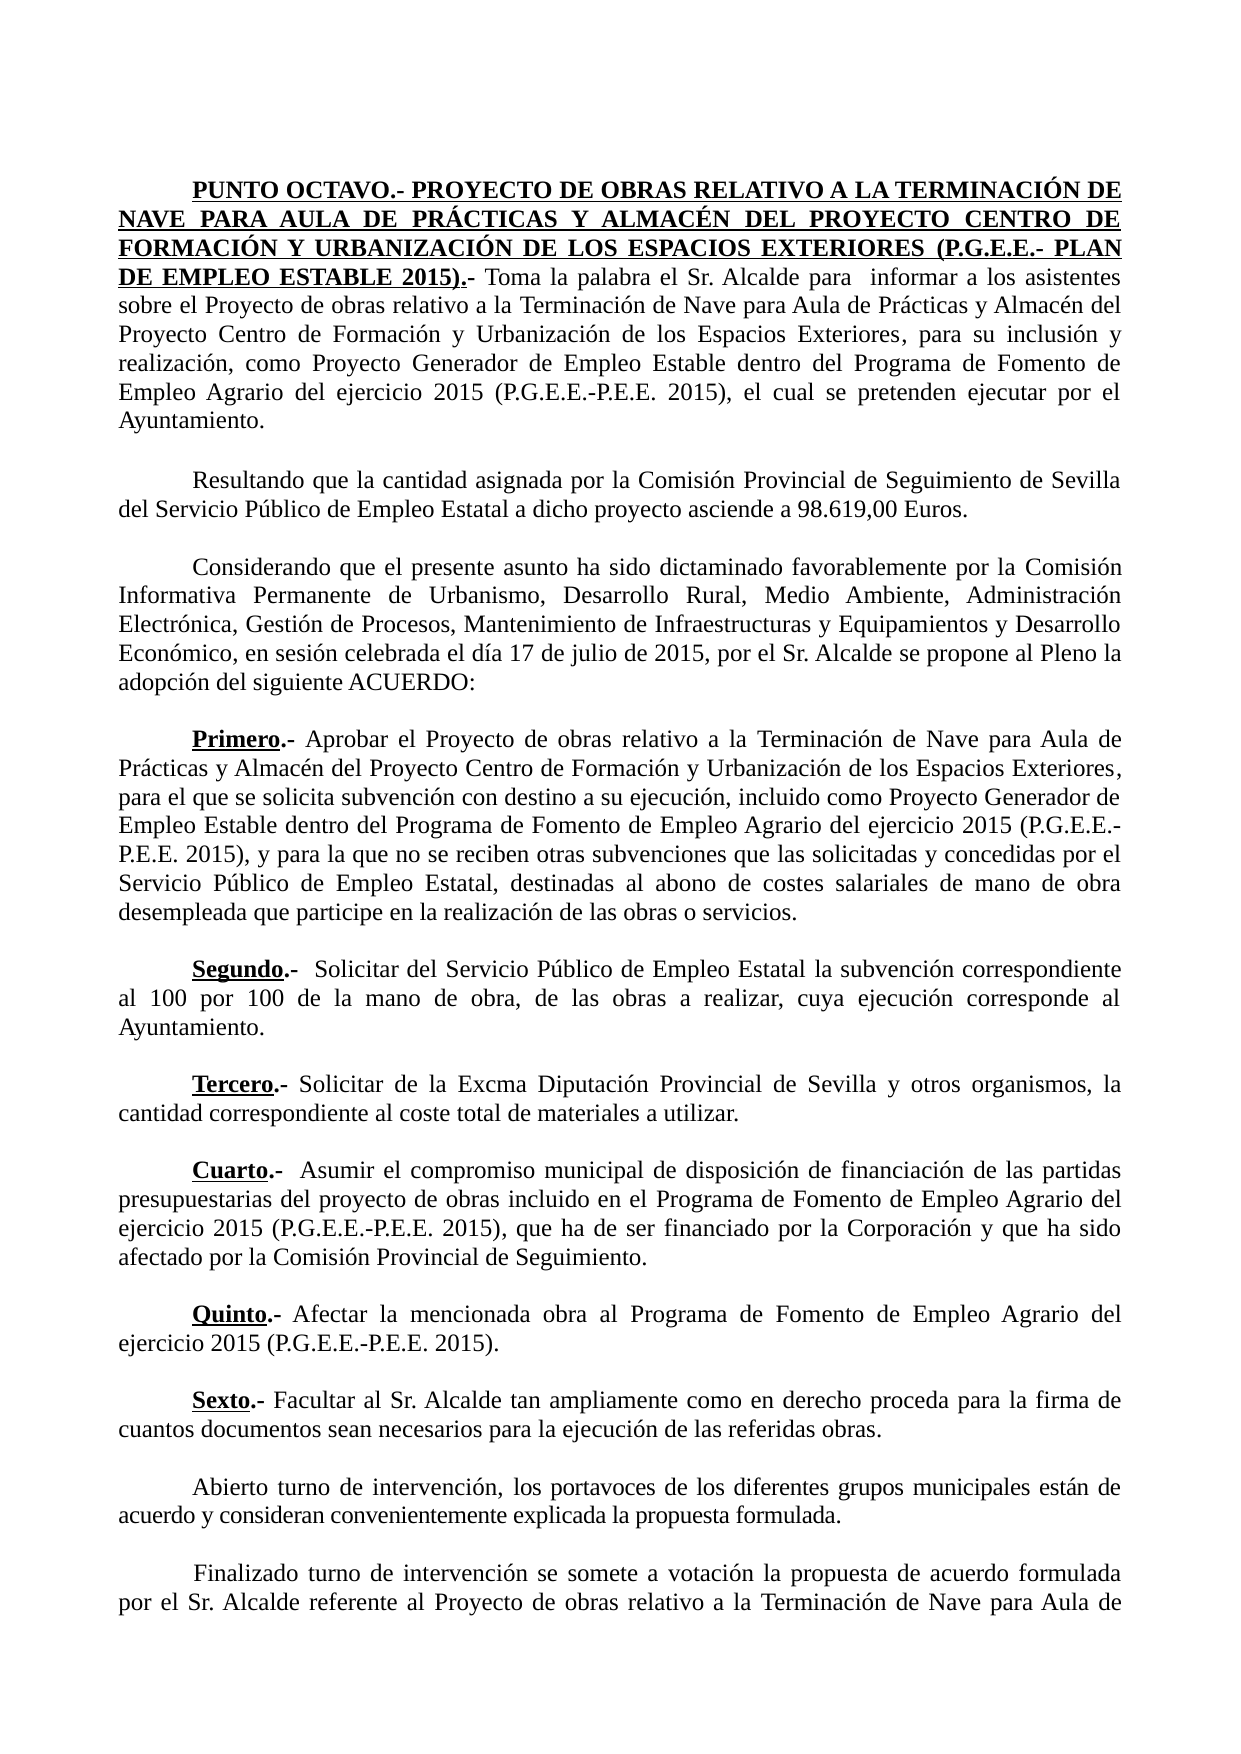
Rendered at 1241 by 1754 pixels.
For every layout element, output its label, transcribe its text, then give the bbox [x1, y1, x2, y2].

text Finalizado turno de intervención se somete a votación la propuesta de acuerdo formulada por el Sr. Alcalde referente al Proyecto de obras relativo a la Terminación de Nave para Aula de [118, 1558, 1122, 1616]
text Resultando que la cantidad asignada por la Comisión Provincial de Seguimiento de Sevilla del Servicio Público de Empleo Estatal a dicho proyecto asciende a 98.619,00 Euros. [118, 466, 1122, 523]
text Quinto.- Afectar la mencionada obra al Programa de Fomento de Empleo Agrario del ejercicio 2015 (P.G.E.E.-P.E.E. 2015). [118, 1299, 1122, 1357]
text DE EMPLEO ESTABLE 2015).- Toma la palabra el Sr. Alcalde para informar a los asistentes sobre el Proyecto de obras relativo a la Terminación de Nave para Aula de Prácticas y Almacén del Proyecto Centro de Formación y Urbanización de los Espacios Exteriores, para su inclusión y realización, como Proyecto Generador de Empleo Estable dentro del Programa de Fomento de Empleo Agrario del ejercicio 2015 (P.G.E.E.-P.E.E. 2015), el cual se pretenden ejecutar por el Ayuntamiento. [118, 259, 1122, 434]
text PUNTO OCTAVO.- PROYECTO DE OBRAS RELATIVO A LA TERMINACIÓN DE NAVE PARA AULA DE PRÁCTICAS Y ALMACÉN DEL PROYECTO CENTRO DE FORMACIÓN Y URBANIZACIÓN DE LOS ESPACIOS EXTERIORES (P.G.E.E.- PLAN [118, 176, 1122, 258]
text Tercero.- Solicitar de la Excma Diputación Provincial de Sevilla y otros organismos, la cantidad correspondiente al coste total de materiales a utilizar. [118, 1069, 1122, 1127]
text Primero.- Aprobar el Proyecto de obras relativo a la Terminación de Nave para Aula de Prácticas y Almacén del Proyecto Centro de Formación y Urbanización de los Espacios Exteriores, para el que se solicita subvención con destino a su ejecución, incluido como Proyecto Generador de Empleo Estable dentro del Programa de Fomento de Empleo Agrario del ejercicio 2015 (P.G.E.E.-P.E.E. 2015), y para la que no se reciben otras subvenciones que las solicitadas y concedidas por el Servicio Público de Empleo Estatal, destinadas al abono de costes salariales de mano de obra desempleada que participe en la realización de las obras o servicios. [118, 724, 1122, 926]
text Segundo.- Solicitar del Servicio Público de Empleo Estatal la subvención correspondiente al 100 por 100 de la mano de obra, de las obras a realizar, cuya ejecución corresponde al Ayuntamiento. [118, 954, 1122, 1041]
text Sexto.- Facultar al Sr. Alcalde tan ampliamente como en derecho proceda para la firma de cuantos documentos sean necesarios para la ejecución de las referidas obras. [118, 1386, 1122, 1443]
text Cuarto.- Asumir el compromiso municipal de disposición de financiación de las partidas presupuestarias del proyecto de obras incluido en el Programa de Fomento de Empleo Agrario del ejercicio 2015 (P.G.E.E.-P.E.E. 2015), que ha de ser financiado por la Corporación y que ha sido afectado por la Comisión Provincial de Seguimiento. [118, 1156, 1122, 1271]
text Abierto turno de intervención, los portavoces de los diferentes grupos municipales están de acuerdo y consideran convenientemente explicada la propuesta formulada. [118, 1472, 1122, 1529]
text Considerando que el presente asunto ha sido dictaminado favorablemente por la Comisión Informativa Permanente de Urbanismo, Desarrollo Rural, Medio Ambiente, Administración Electrónica, Gestión de Procesos, Mantenimiento de Infraestructuras y Equipamientos y Desarrollo Económico, en sesión celebrada el día 17 de julio de 2015, por el Sr. Alcalde se propone al Pleno la adopción del siguiente ACUERDO: [118, 552, 1122, 696]
